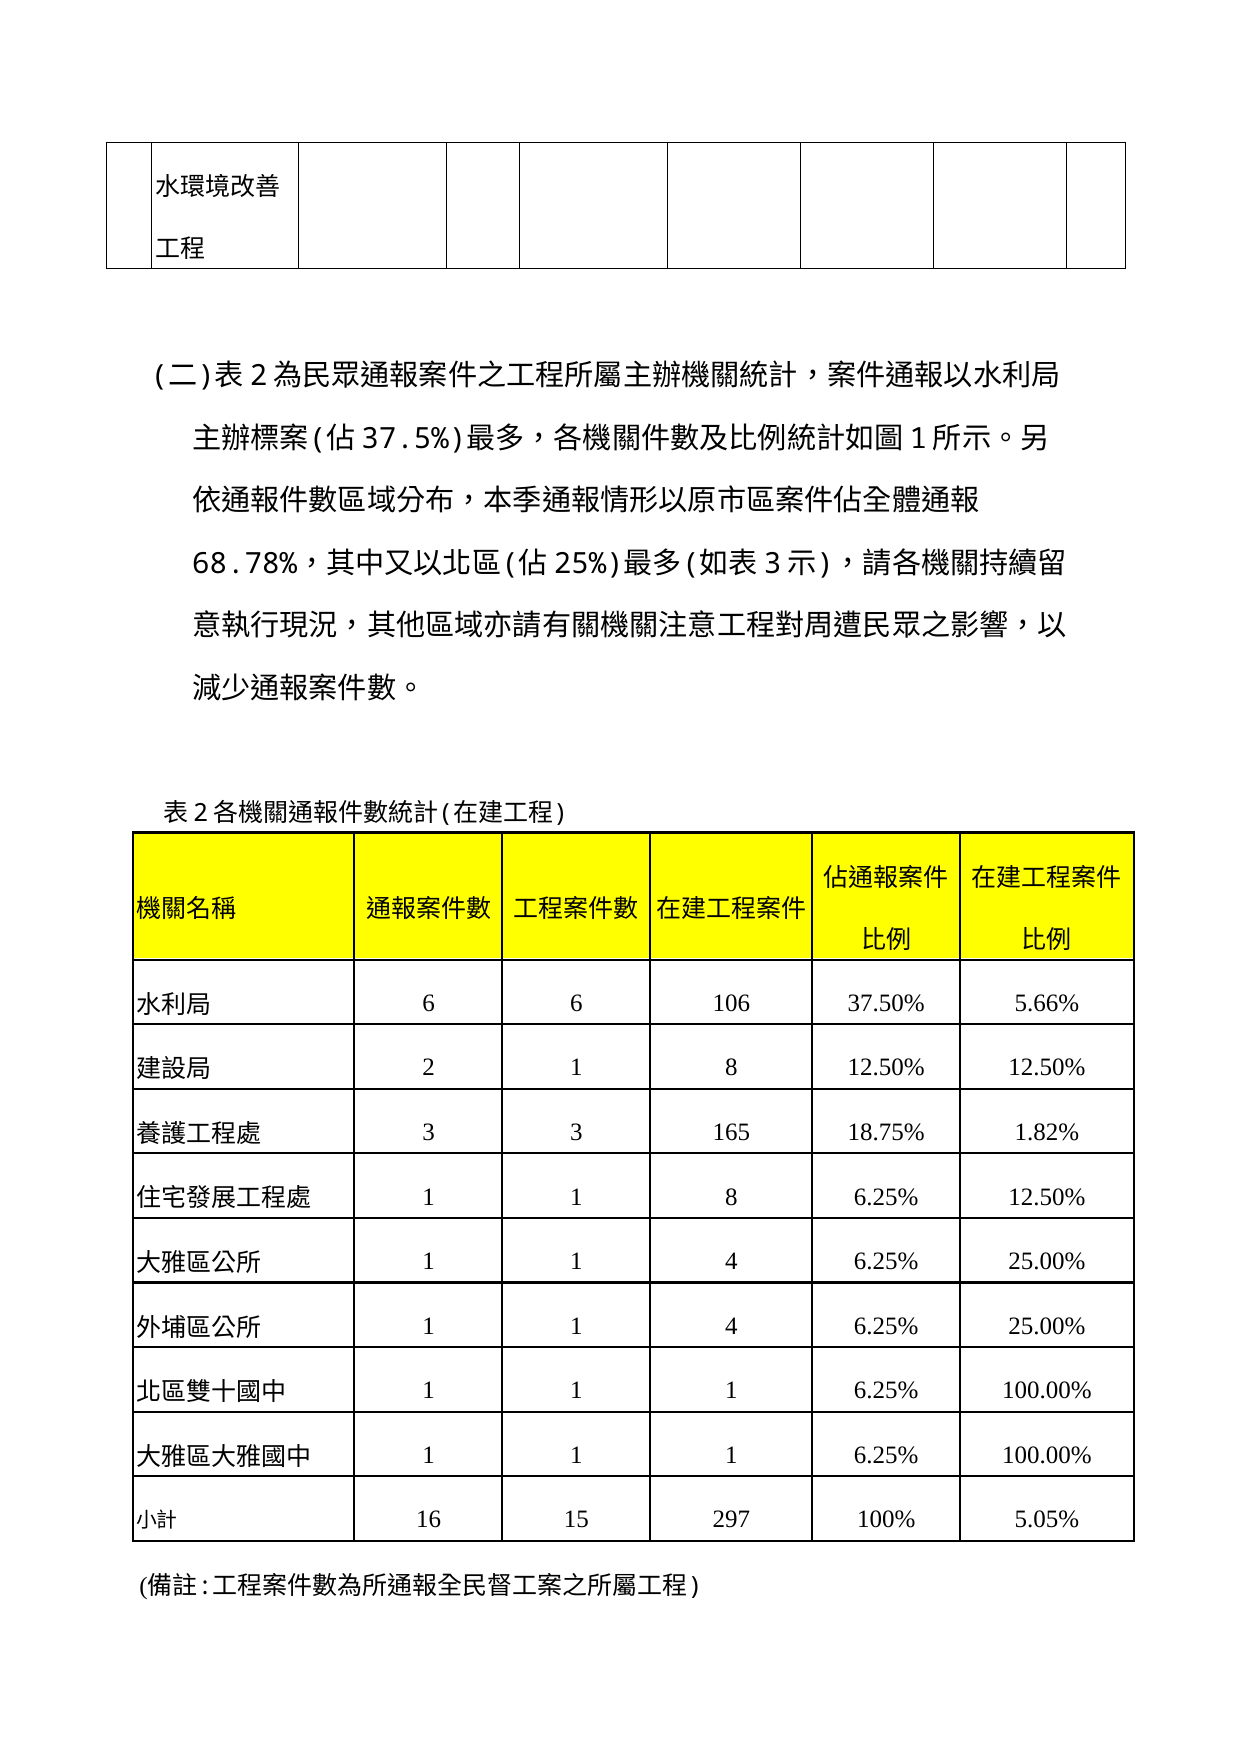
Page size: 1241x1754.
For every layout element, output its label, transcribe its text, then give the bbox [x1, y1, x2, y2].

table_cell 1 [503, 1413, 649, 1475]
table_cell 6 [355, 961, 501, 1023]
table_cell 2 [355, 1025, 501, 1088]
table_cell 1 [503, 1219, 649, 1281]
table_cell 6.25% [813, 1219, 959, 1281]
table_cell 1 [651, 1413, 811, 1475]
table_cell 水利局 [134, 961, 353, 1023]
table_cell 106 [651, 961, 811, 1023]
table_cell 1.82% [961, 1090, 1133, 1152]
table_cell [520, 143, 667, 268]
table_cell 大雅區公所 [134, 1219, 353, 1281]
table_header 在建工程案件 [651, 834, 811, 958]
table_cell 15 [503, 1477, 649, 1540]
table_cell [447, 143, 519, 268]
table_cell [299, 143, 446, 268]
table_cell 3 [503, 1090, 649, 1152]
table_cell 4 [651, 1219, 811, 1281]
table_cell 6.25% [813, 1154, 959, 1217]
table_cell 12.50% [961, 1025, 1133, 1088]
table_cell [668, 143, 800, 268]
table_cell [934, 143, 1066, 268]
text (二)表2為民眾通報案件之工程所屬主辦機關統計，案件通報以水利局主辦標案(佔37.5%)最多，各機關件數及比例統計如圖1所示。另依通報件數區域分布，本季通報情形以原市區案件佔全體通報68.78%，其中又以北區(佔25%)最多(如表3示)，請各機關持續留意執行現況，其他區域亦請有關機關注意工程對周遭民眾之影響，以減少通報案件數。 [133, 331, 1078, 706]
table_cell 1 [355, 1154, 501, 1217]
table_cell 4 [651, 1284, 811, 1346]
table_cell 100% [813, 1477, 959, 1540]
table_cell [801, 143, 933, 268]
table_cell 25.00% [961, 1219, 1133, 1281]
table_cell 北區雙十國中 [134, 1348, 353, 1411]
table_cell 100.00% [961, 1413, 1133, 1475]
table_cell 37.50% [813, 961, 959, 1023]
table_cell 12.50% [961, 1154, 1133, 1217]
table_cell 297 [651, 1477, 811, 1540]
table_cell 住宅發展工程處 [134, 1154, 353, 1217]
table_cell 1 [503, 1154, 649, 1217]
table_cell 8 [651, 1154, 811, 1217]
table_cell 5.05% [961, 1477, 1133, 1540]
table_cell 1 [503, 1025, 649, 1088]
table_cell 3 [355, 1090, 501, 1152]
table_cell [107, 143, 151, 268]
table_cell [1067, 143, 1125, 268]
table_cell 大雅區大雅國中 [134, 1413, 353, 1475]
text 表2各機關通報件數統計(在建工程) [133, 769, 1078, 831]
table_cell 水環境改善工程 [152, 143, 298, 268]
table_cell 6 [503, 961, 649, 1023]
table_cell 小計 [134, 1477, 353, 1540]
text (備註:工程案件數為所通報全民督工案之所屬工程) [133, 1542, 1078, 1604]
table_cell 100.00% [961, 1348, 1133, 1411]
table_header 通報案件數 [355, 834, 501, 958]
table_cell 1 [355, 1219, 501, 1281]
table_cell 建設局 [134, 1025, 353, 1088]
table_header 工程案件數 [503, 834, 649, 958]
table_cell 1 [503, 1348, 649, 1411]
table_cell 18.75% [813, 1090, 959, 1152]
table_header 佔通報案件比例 [813, 834, 959, 958]
table_cell 1 [355, 1284, 501, 1346]
table_cell 1 [503, 1284, 649, 1346]
table_cell 外埔區公所 [134, 1284, 353, 1346]
table_cell 6.25% [813, 1413, 959, 1475]
table_cell 1 [355, 1413, 501, 1475]
table_cell 165 [651, 1090, 811, 1152]
table_cell 8 [651, 1025, 811, 1088]
table_cell 16 [355, 1477, 501, 1540]
table_cell 25.00% [961, 1284, 1133, 1346]
table_cell 養護工程處 [134, 1090, 353, 1152]
table_cell 1 [355, 1348, 501, 1411]
table_cell 6.25% [813, 1348, 959, 1411]
table_cell 1 [651, 1348, 811, 1411]
table_cell 5.66% [961, 961, 1133, 1023]
table_header 在建工程案件比例 [961, 834, 1133, 958]
table_cell 12.50% [813, 1025, 959, 1088]
table_cell 6.25% [813, 1284, 959, 1346]
table_header 機關名稱 [134, 834, 353, 958]
